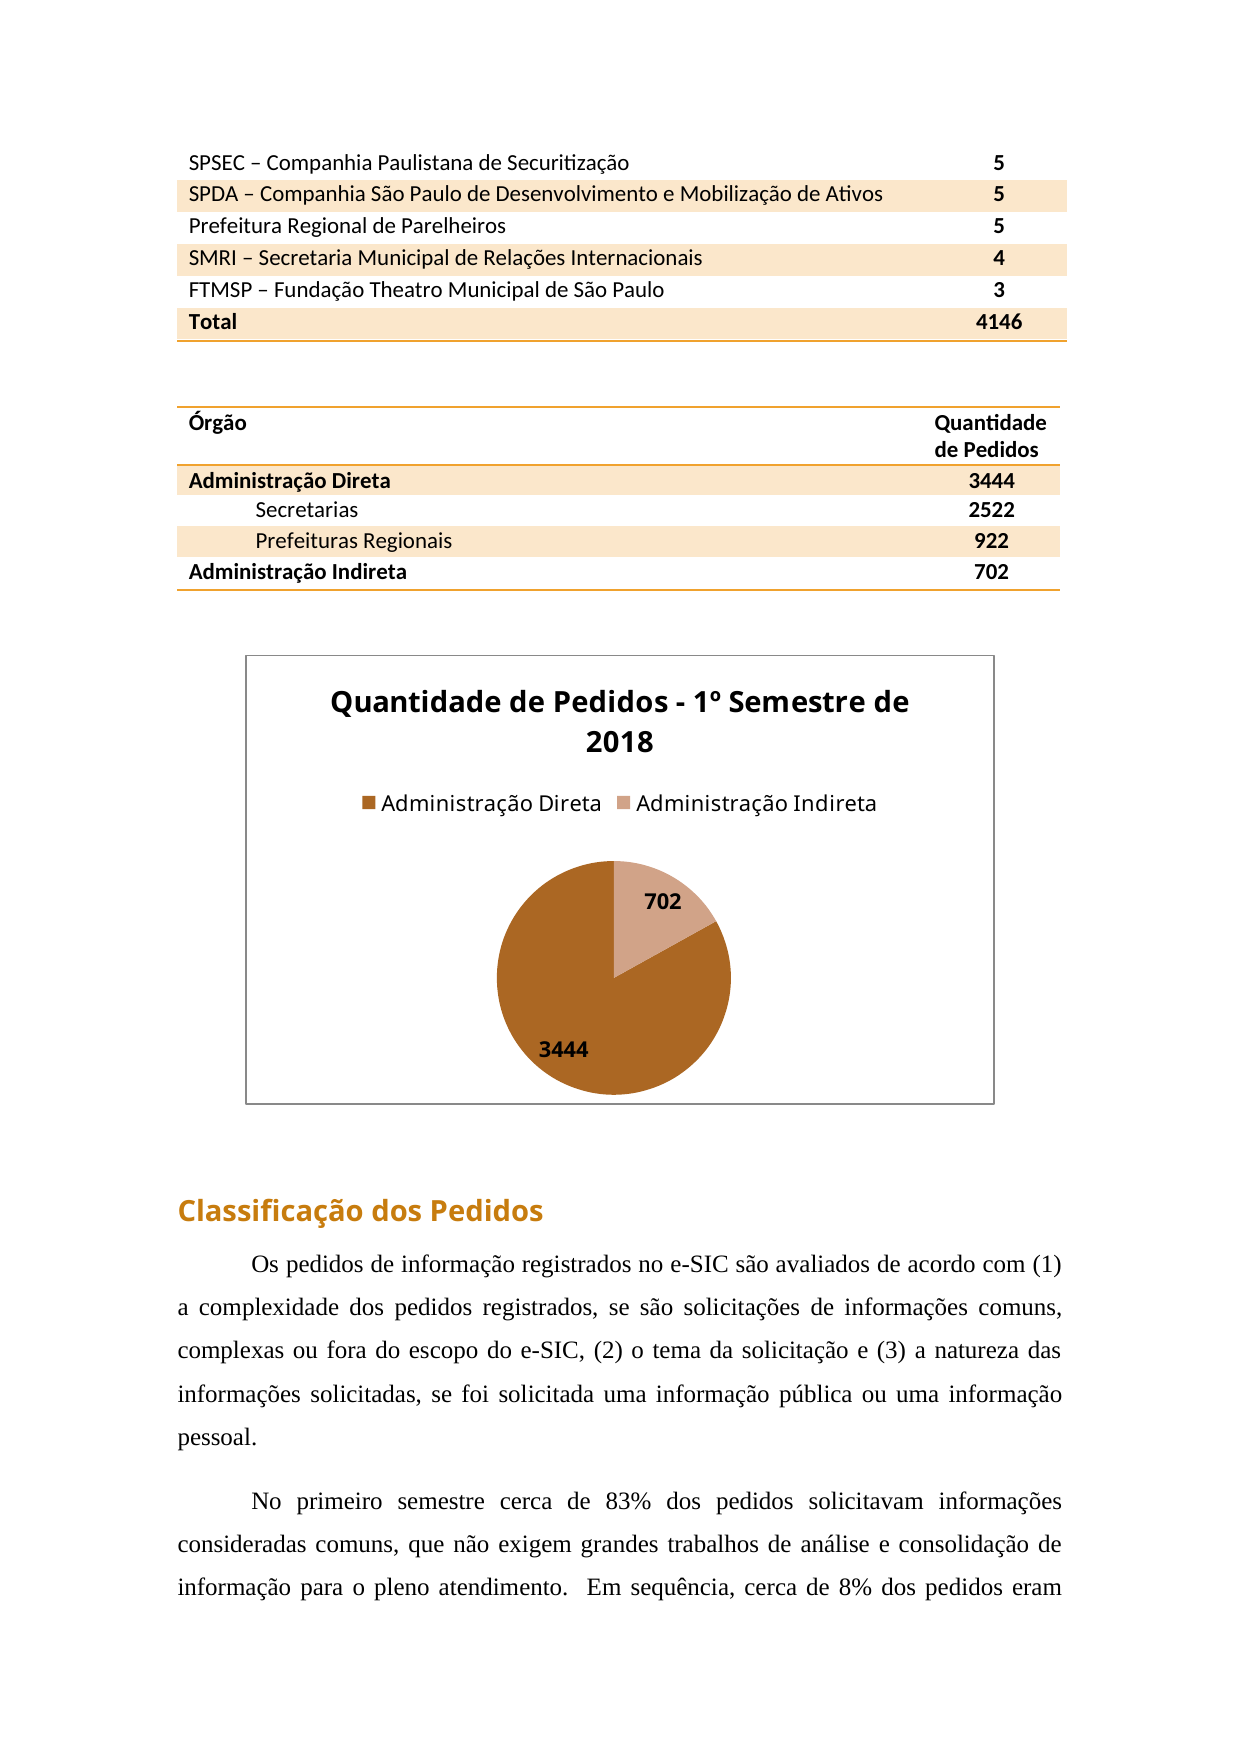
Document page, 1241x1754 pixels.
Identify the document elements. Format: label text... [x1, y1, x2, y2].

table_cell 922 [923, 526, 1060, 557]
table_cell Total [177, 308, 931, 339]
table_header Órgão [177, 408, 923, 464]
subtitle Classificação dos Pedidos [177, 1190, 1063, 1229]
table_cell Prefeitura Regional de Parelheiros [177, 212, 931, 243]
table_cell Prefeituras Regionais [177, 526, 923, 557]
table_cell 5 [931, 148, 1067, 179]
text No primeiro semestre cerca de 83% dos pedidos solicitavam informações consideradas comuns, que não exigem grandes trabalhos de análise e consolidação de informação para o pleno atendimento. Em sequência, cerca de 8% dos pedidos eram [177, 1486, 1063, 1601]
table_cell 3444 [923, 466, 1060, 495]
table_header Quantidade de Pedidos [923, 408, 1060, 464]
table_cell 702 [923, 558, 1060, 589]
table_cell FTMSP – Fundação Theatro Municipal de São Paulo [177, 276, 931, 307]
text Os pedidos de informação registrados no e-SIC são avaliados de acordo com (1) a complexidade dos pedidos registrados, se são solicitações de informações comuns, complexas ou fora do escopo do e-SIC, (2) o tema da solicitação e (3) a natureza das informações solicitadas, se foi solicitada uma informação pública ou uma informação pessoal. [177, 1249, 1063, 1451]
table_cell SMRI – Secretaria Municipal de Relações Internacionais [177, 244, 931, 276]
table_cell Administração Indireta [177, 558, 923, 589]
table_cell SPDA – Companhia São Paulo de Desenvolvimento e Mobilização de Ativos [177, 180, 931, 212]
table_cell Administração Direta [177, 466, 923, 495]
table_cell 5 [931, 180, 1067, 212]
table_cell 4 [931, 244, 1067, 276]
table_cell 4146 [931, 308, 1067, 339]
table_cell 5 [931, 212, 1067, 243]
table_cell SPSEC – Companhia Paulistana de Securitização [177, 148, 931, 179]
table_cell 2522 [923, 495, 1060, 526]
table_cell 3 [931, 276, 1067, 307]
table_cell Secretarias [177, 495, 923, 526]
